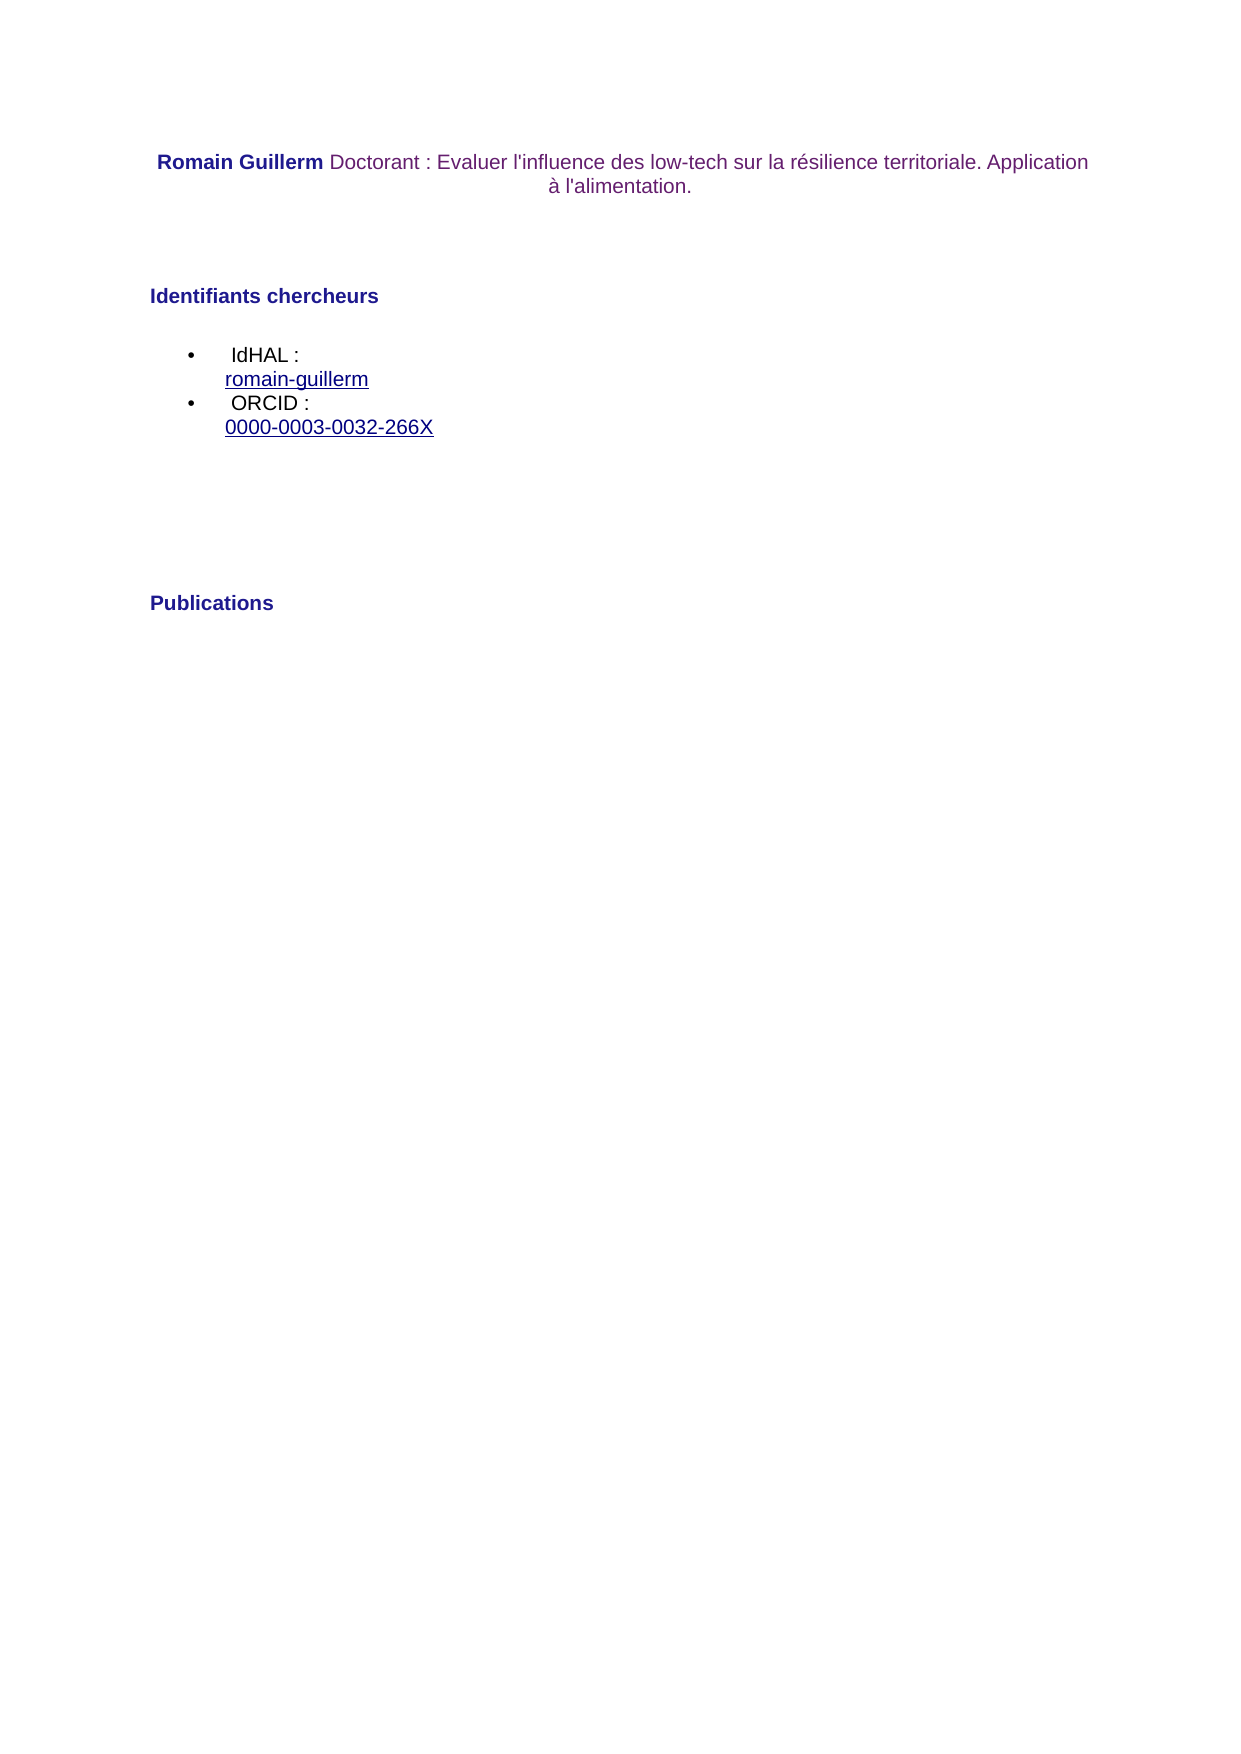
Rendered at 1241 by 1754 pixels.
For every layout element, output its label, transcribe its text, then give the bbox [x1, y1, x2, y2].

subtitle Identifiants chercheurs [150, 284, 1090, 308]
list ORCID : [187, 391, 1090, 414]
list IdHAL : [187, 343, 1090, 367]
list 0000-0003-0032-266X [187, 414, 1090, 438]
subtitle Publications [150, 591, 1090, 614]
subtitle Romain Guillerm Doctorant : Evaluer l'influence des low-tech sur la résilience territoriale. Application à l'alimentation. [150, 150, 1090, 198]
list romain-guillerm [187, 367, 1090, 391]
